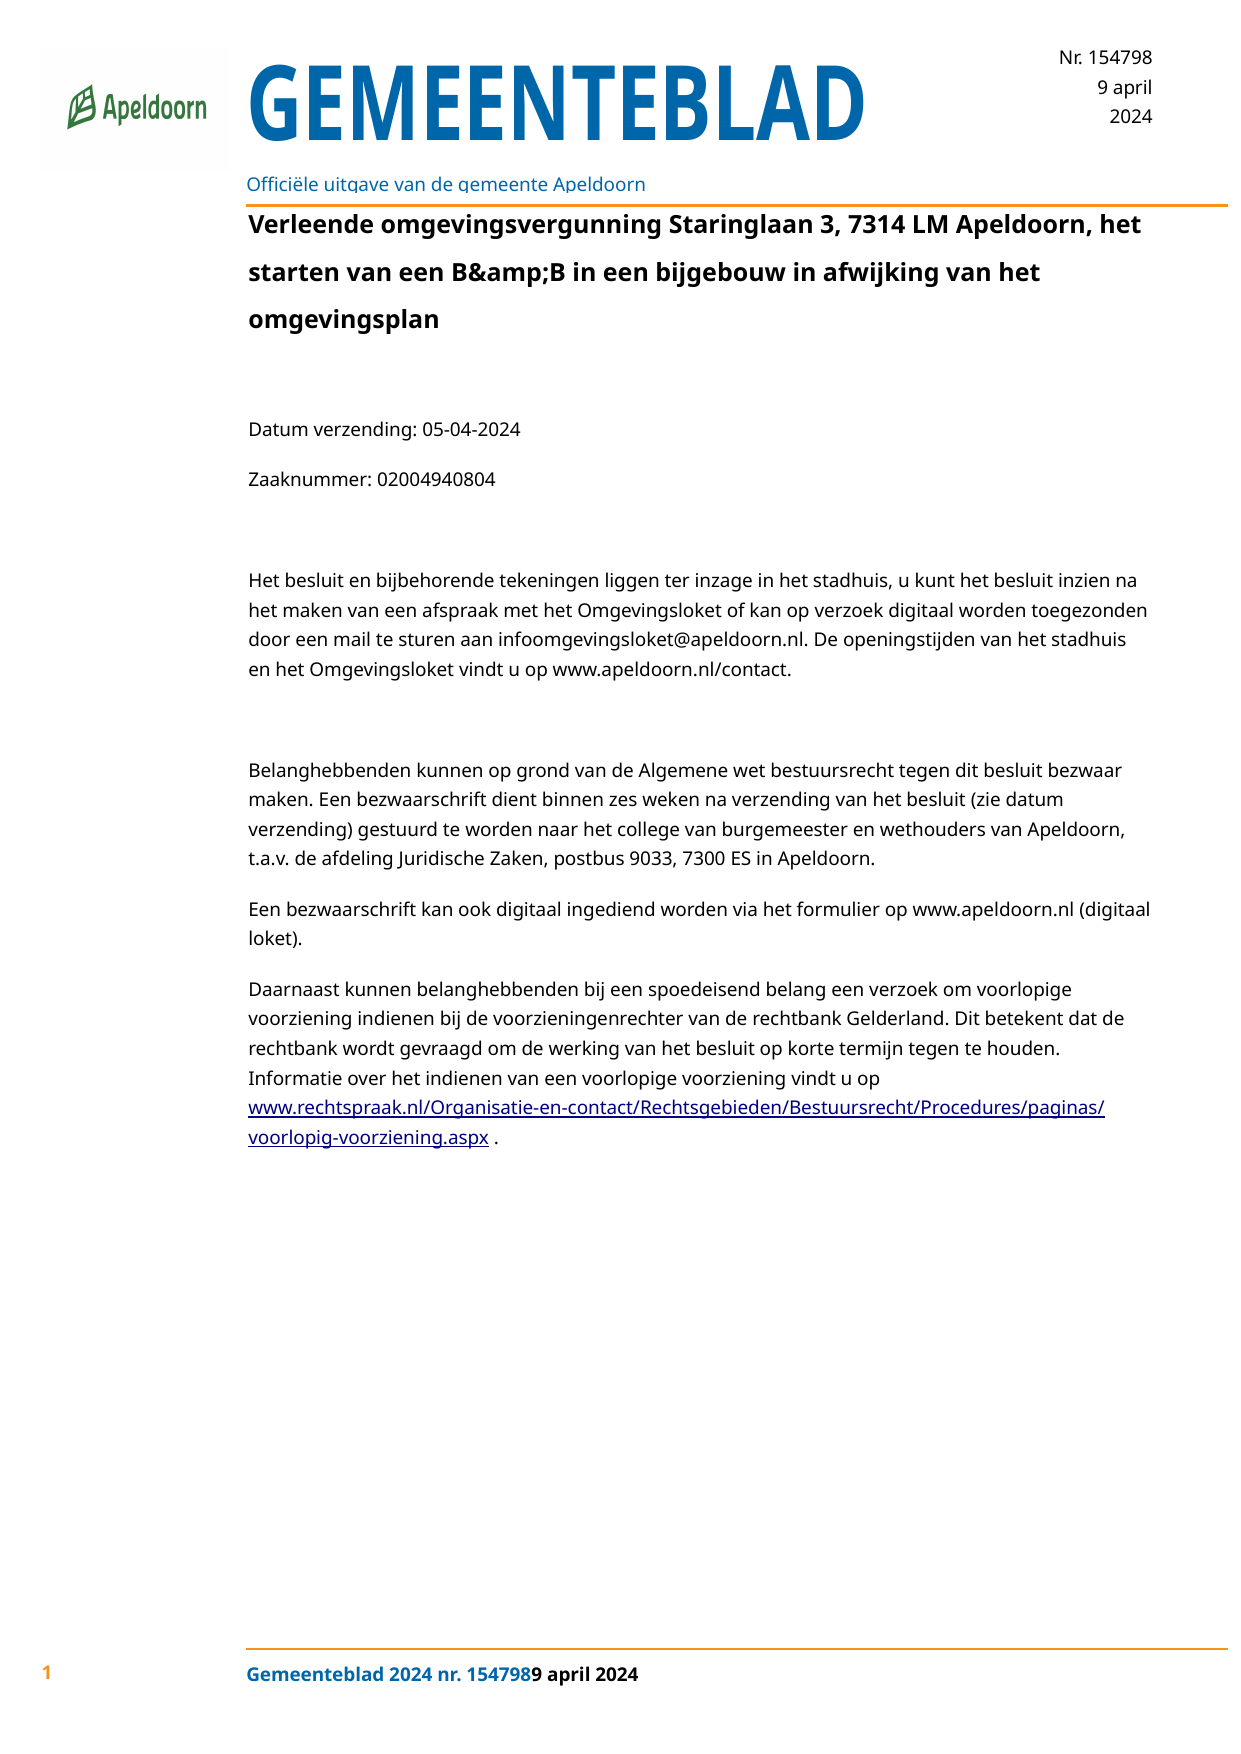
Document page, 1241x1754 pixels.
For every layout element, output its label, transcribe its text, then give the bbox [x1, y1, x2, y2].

text Belanghebbenden kunnen op grond van de Algemene wet bestuursrecht tegen dit besluit bezwaar maken. Een bezwaarschrift dient binnen zes weken na verzending van het besluit (zie datum verzending) gestuurd te worden naar het college van burgemeester en wethouders van Apeldoorn, t.a.v. de afdeling Juridische Zaken, postbus 9033, 7300 ES in Apeldoorn. [248, 757, 1152, 871]
text Datum verzending: 05-04-2024 [248, 416, 1152, 442]
picture [41, 47, 231, 172]
text Daarnaast kunnen belanghebbenden bij een spoedeisend belang een verzoek om voorlopige voorziening indienen bij de voorzieningenrechter van de rechtbank Gelderland. Dit betekent dat de rechtbank wordt gevraagd om de werking van het besluit op korte termijn tegen te houden. Informatie over het indienen van een voorlopige voorziening vindt u op www.rechtspraak.nl/Organisatie-en-contact/Rechtsgebieden/Bestuursrecht/Procedures/paginas/voorlopig-voorziening.aspx . [248, 976, 1152, 1149]
text Verleende omgevingsvergunning Staringlaan 3, 7314 LM Apeldoorn, het starten van een B&amp;B in een bijgebouw in afwijking van het omgevingsplan [248, 207, 1152, 336]
text Een bezwaarschrift kan ook digitaal ingediend worden via het formulier op www.apeldoorn.nl (digitaal loket). [248, 896, 1152, 951]
text Zaaknummer: 02004940804 [248, 466, 1152, 492]
text Het besluit en bijbehorende tekeningen liggen ter inzage in het stadhuis, u kunt het besluit inzien na het maken van een afspraak met het Omgevingsloket of kan op verzoek digitaal worden toegezonden door een mail te sturen aan infoomgevingsloket@apeldoorn.nl. De openingstijden van het stadhuis en het Omgevingsloket vindt u op www.apeldoorn.nl/contact. [248, 567, 1152, 682]
